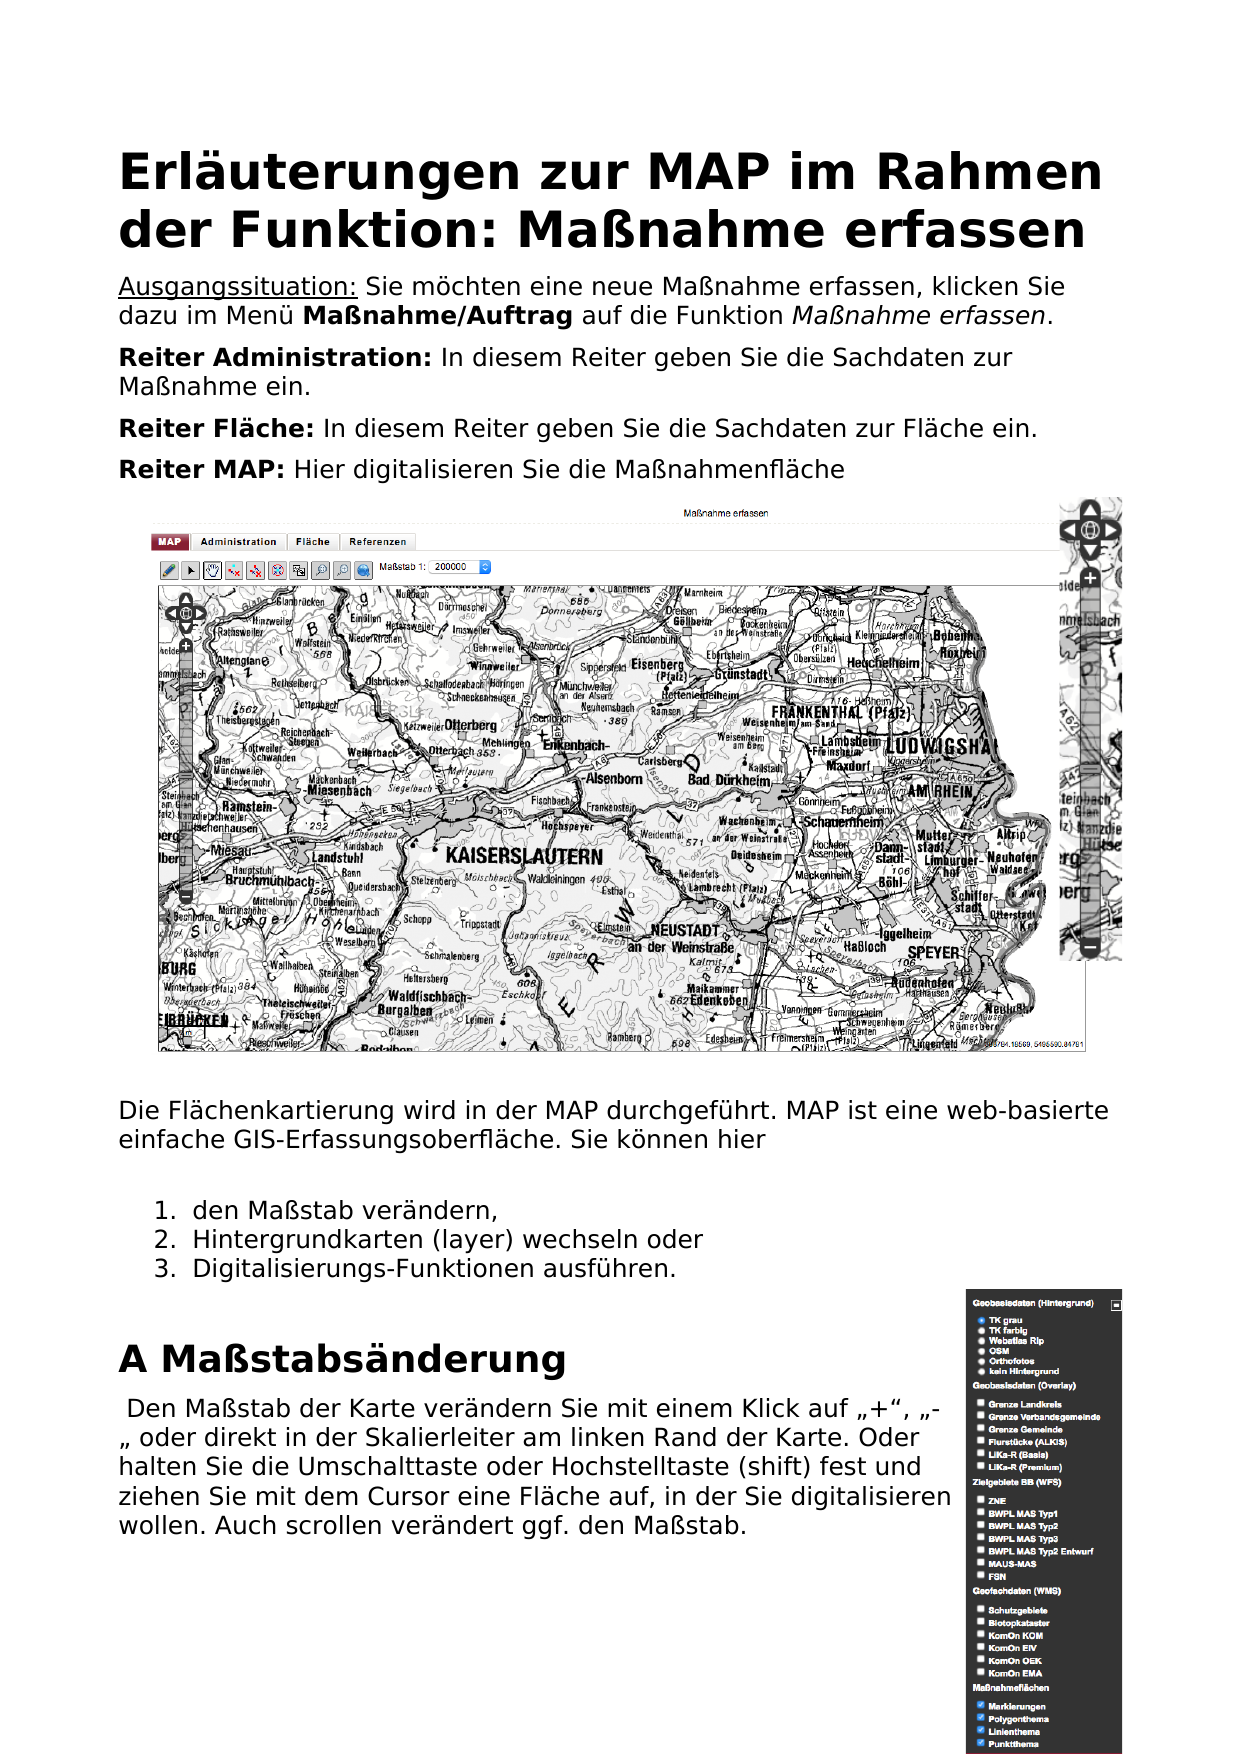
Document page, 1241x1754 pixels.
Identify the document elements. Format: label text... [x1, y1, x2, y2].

list den Maßstab verändern, [177, 1196, 1122, 1225]
text Reiter MAP: Hier digitalisieren Sie die Maßnahmenfläche [118, 455, 1122, 484]
text Reiter Fläche: In diesem Reiter geben Sie die Sachdaten zur Fläche ein. [118, 414, 1122, 443]
text Die Flächenkartierung wird in der MAP durchgeführt. MAP ist eine web-basierte einfache GIS-Erfassungsoberfläche. Sie können hier [118, 1096, 1122, 1154]
subtitle Erläuterungen zur MAP im Rahmen der Funktion: Maßnahme erfassen [118, 143, 1122, 259]
picture [151, 497, 1123, 1055]
text Den Maßstab der Karte verändern Sie mit einem Klick auf „+“, „-„ oder direkt in der Skalierleiter am linken Rand der Karte. Oder halten Sie die Umschalttaste oder Hochstelltaste (shift) fest und ziehen Sie mit dem Cursor eine Fläche auf, in der Sie digitalisieren wollen. Auch scrollen verändert ggf. den Maßstab. [118, 1394, 965, 1540]
list Hintergrundkarten (layer) wechseln oder [177, 1225, 1122, 1254]
text Reiter Administration: In diesem Reiter geben Sie die Sachdaten zur Maßnahme ein. [118, 343, 1122, 401]
text Ausgangssituation: Sie möchten eine neue Maßnahme erfassen, klicken Sie dazu im Menü Maßnahme/Auftrag auf die Funktion Maßnahme erfassen. [118, 272, 1122, 330]
picture [965, 1289, 1123, 1754]
list Digitalisierungs-Funktionen ausführen. [177, 1254, 1122, 1284]
subtitle A Maßstabsänderung [118, 1338, 965, 1382]
